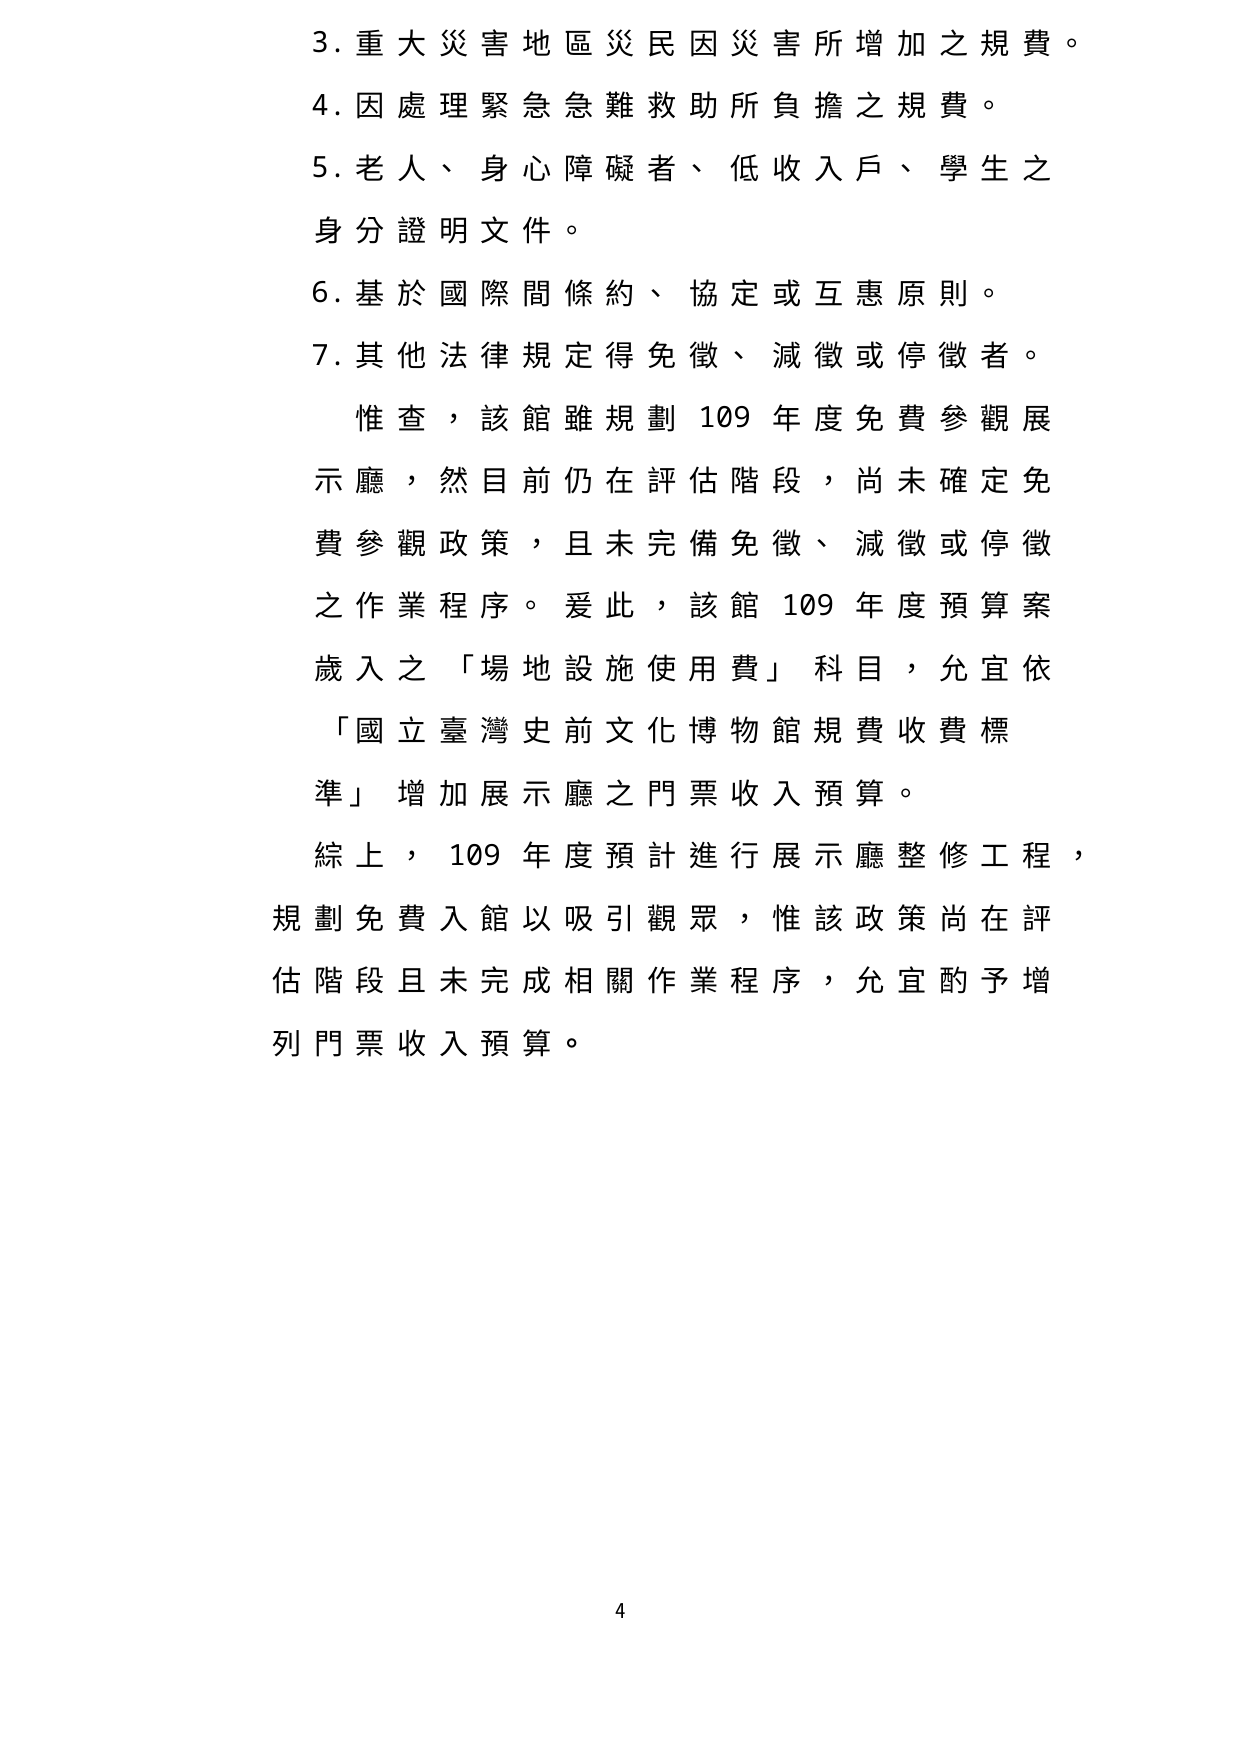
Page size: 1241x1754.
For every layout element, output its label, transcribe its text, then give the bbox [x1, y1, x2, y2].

text 3.重大災害地區災民因災害所增加之規費。 [271, 0, 1058, 62]
text 6.基於國際間條約、協定或互惠原則。 [271, 250, 1058, 312]
text 綜上，109年度預計進行展示廳整修工程，規劃免費入館以吸引觀眾，惟該政策尚在評估階段且未完成相關作業程序，允宜酌予增列門票收入預算。 [242, 812, 1058, 1062]
text 4.因處理緊急急難救助所負擔之規費。 [271, 62, 1058, 125]
text 5.老人、身心障礙者、低收入戶、學生之身分證明文件。 [271, 125, 1058, 250]
text 惟查，該館雖規劃109年度免費參觀展示廳，然目前仍在評估階段，尚未確定免費參觀政策，且未完備免徵、減徵或停徵之作業程序。爰此，該館109年度預算案歲入之「場地設施使用費」科目，允宜依「國立臺灣史前文化博物館規費收費標準」增加展示廳之門票收入預算。 [271, 375, 1058, 812]
text 7.其他法律規定得免徵、減徵或停徵者。 [271, 312, 1058, 375]
